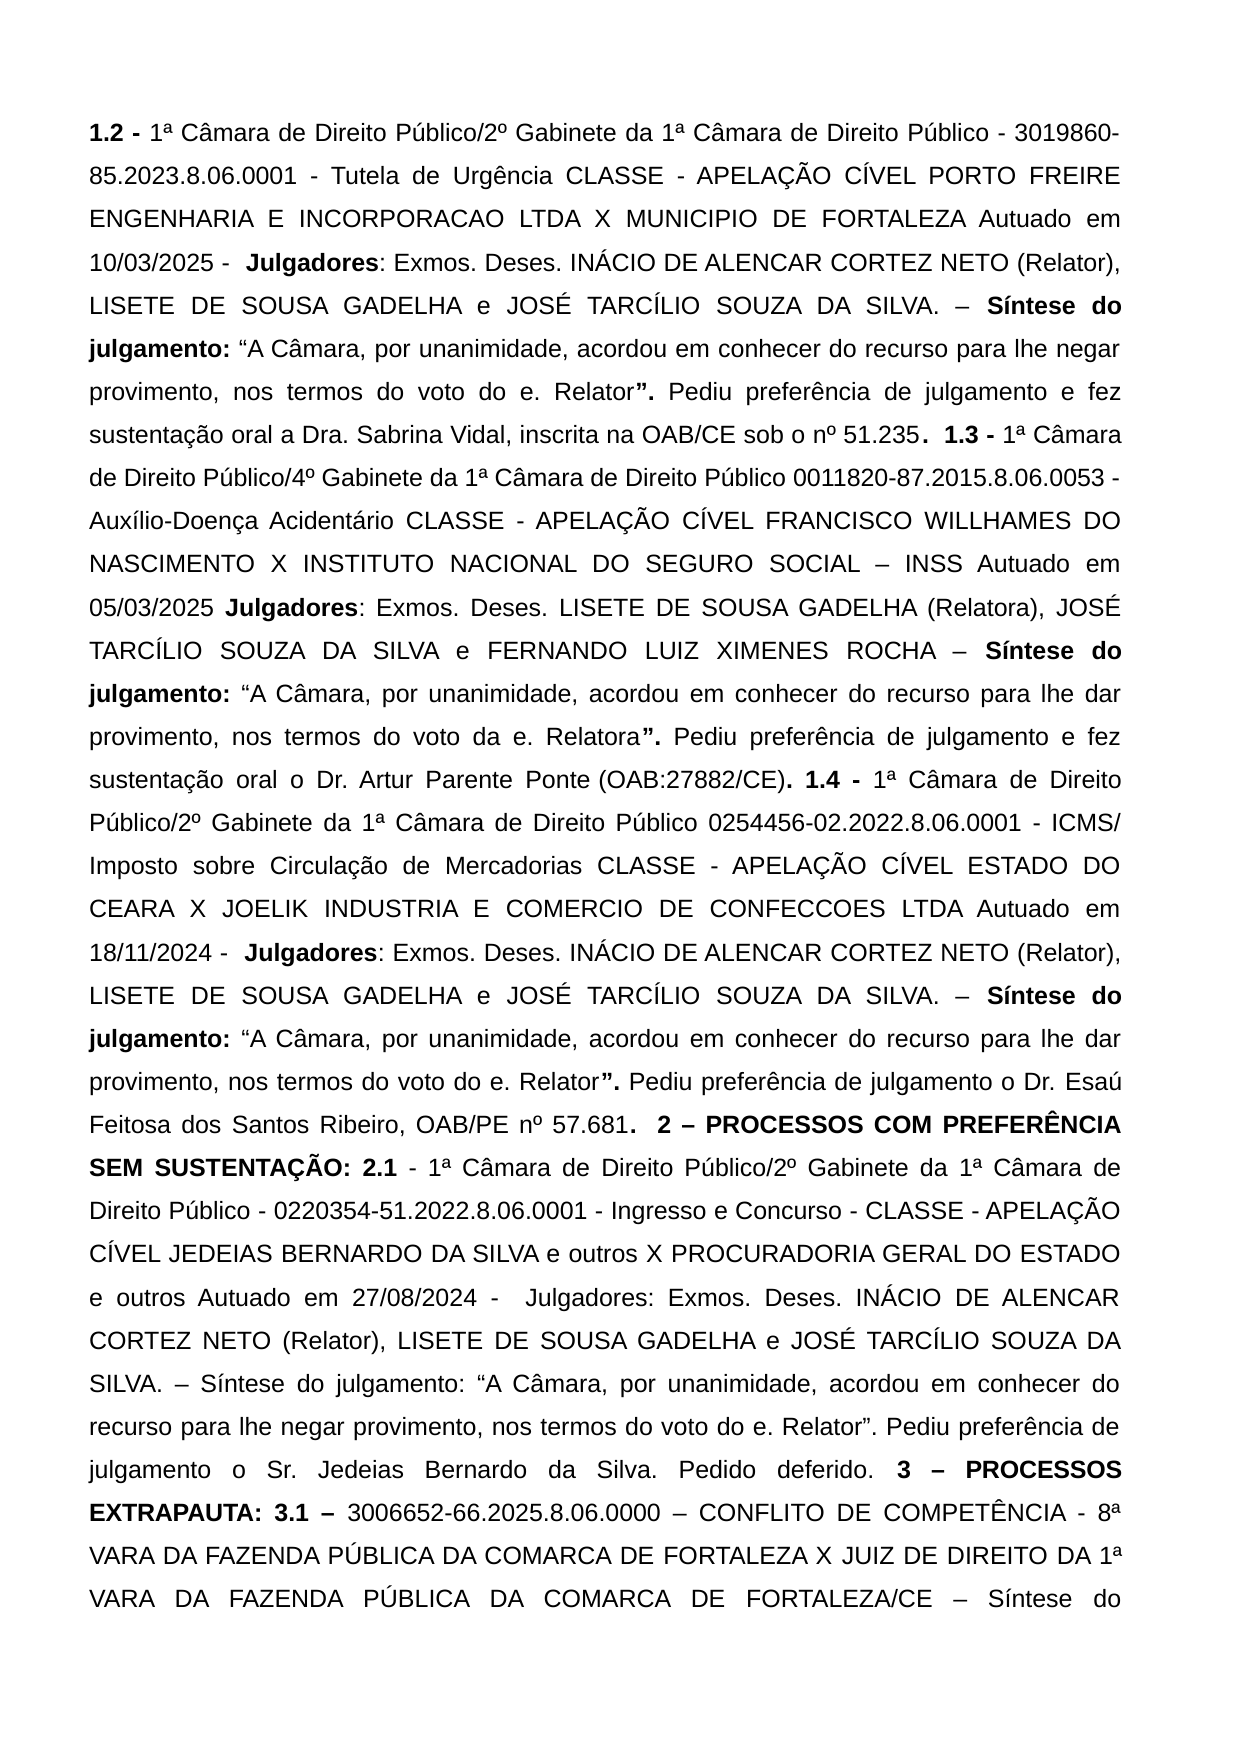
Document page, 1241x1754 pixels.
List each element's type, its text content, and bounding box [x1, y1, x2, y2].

text 1.2 - 1ª Câmara de Direito Público/2º Gabinete da 1ª Câmara de Direito Público - 3019860-85.2023.8.06.0001 - Tutela de Urgência CLASSE - APELAÇÃO CÍVEL PORTO FREIRE ENGENHARIA E INCORPORACAO LTDA X MUNICIPIO DE FORTALEZA Autuado em 10/03/2025 - Julgadores: Exmos. Deses. INÁCIO DE ALENCAR CORTEZ NETO (Relator), LISETE DE SOUSA GADELHA e JOSÉ TARCÍLIO SOUZA DA SILVA. – Síntese do julgamento: “A Câmara, por unanimidade, acordou em conhecer do recurso para lhe negar provimento, nos termos do voto do e. Relator”. Pediu preferência de julgamento e fez sustentação oral a Dra. Sabrina Vidal, inscrita na OAB/CE sob o nº 51.235. 1.3 - 1ª Câmara de Direito Público/4º Gabinete da 1ª Câmara de Direito Público 0011820-87.2015.8.06.0053 - Auxílio-Doença Acidentário CLASSE - APELAÇÃO CÍVEL FRANCISCO WILLHAMES DO NASCIMENTO X INSTITUTO NACIONAL DO SEGURO SOCIAL – INSS Autuado em 05/03/2025 Julgadores: Exmos. Deses. LISETE DE SOUSA GADELHA (Relatora), JOSÉ TARCÍLIO SOUZA DA SILVA e FERNANDO LUIZ XIMENES ROCHA – Síntese do julgamento: “A Câmara, por unanimidade, acordou em conhecer do recurso para lhe dar provimento, nos termos do voto da e. Relatora”. Pediu preferência de julgamento e fez sustentação oral o Dr. Artur Parente Ponte (OAB:27882/CE). 1.4 - 1ª Câmara de Direito Público/2º Gabinete da 1ª Câmara de Direito Público 0254456-02.2022.8.06.0001 - ICMS/ Imposto sobre Circulação de Mercadorias CLASSE - APELAÇÃO CÍVEL ESTADO DO CEARA X JOELIK INDUSTRIA E COMERCIO DE CONFECCOES LTDA Autuado em 18/11/2024 - Julgadores: Exmos. Deses. INÁCIO DE ALENCAR CORTEZ NETO (Relator), LISETE DE SOUSA GADELHA e JOSÉ TARCÍLIO SOUZA DA SILVA. – Síntese do julgamento: “A Câmara, por unanimidade, acordou em conhecer do recurso para lhe dar provimento, nos termos do voto do e. Relator”. Pediu preferência de julgamento o Dr. Esaú Feitosa dos Santos Ribeiro, OAB/PE nº 57.681. 2 – PROCESSOS COM PREFERÊNCIA SEM SUSTENTAÇÃO: 2.1 - 1ª Câmara de Direito Público/2º Gabinete da 1ª Câmara de Direito Público - 0220354-51.2022.8.06.0001 - Ingresso e Concurso - CLASSE - APELAÇÃO CÍVEL JEDEIAS BERNARDO DA SILVA e outros X PROCURADORIA GERAL DO ESTADO e outros Autuado em 27/08/2024 - Julgadores: Exmos. Deses. INÁCIO DE ALENCAR CORTEZ NETO (Relator), LISETE DE SOUSA GADELHA e JOSÉ TARCÍLIO SOUZA DA SILVA. – Síntese do julgamento: “A Câmara, por unanimidade, acordou em conhecer do recurso para lhe negar provimento, nos termos do voto do e. Relator”. Pediu preferência de julgamento o Sr. Jedeias Bernardo da Silva. Pedido deferido. 3 – PROCESSOS EXTRAPAUTA: 3.1 – 3006652-66.2025.8.06.0000 – CONFLITO DE COMPETÊNCIA - 8ª VARA DA FAZENDA PÚBLICA DA COMARCA DE FORTALEZA X JUIZ DE DIREITO DA 1ª VARA DA FAZENDA PÚBLICA DA COMARCA DE FORTALEZA/CE – Síntese do [89, 118, 1122, 1613]
